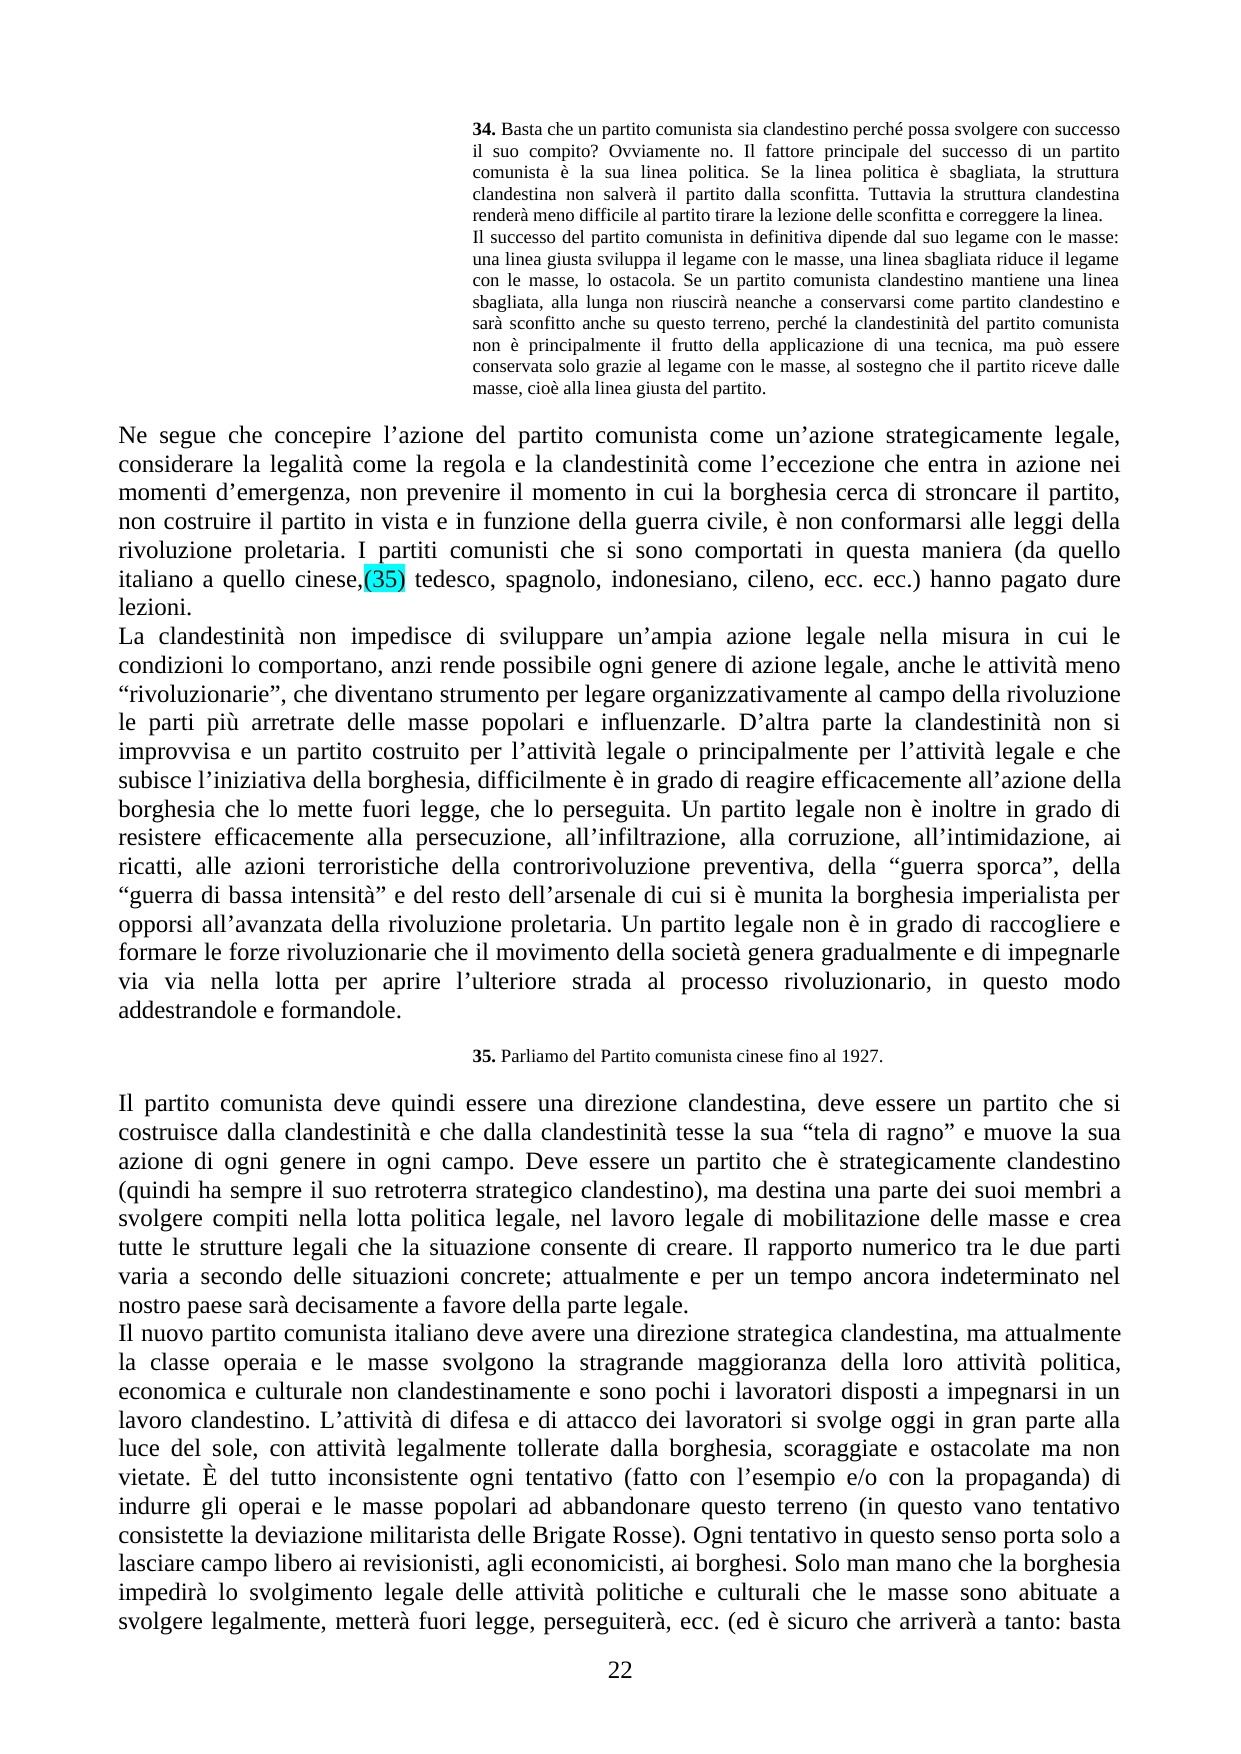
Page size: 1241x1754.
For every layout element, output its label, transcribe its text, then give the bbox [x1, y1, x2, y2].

text 35. Parliamo del Partito comunista cinese fino al 1927. [472, 1045, 1121, 1067]
text 34. Basta che un partito comunista sia clandestino perché possa svolgere con successo il suo compito? Ovviamente no. Il fattore principale del successo di un partito comunista è la sua linea politica. Se la linea politica è sbagliata, la struttura clandestina non salverà il partito dalla sconfitta. Tuttavia la struttura clandestina renderà meno difficile al partito tirare la lezione delle sconfitta e correggere la linea. [472, 118, 1121, 226]
text La clandestinità non impedisce di sviluppare un’ampia azione legale nella misura in cui le condizioni lo comportano, anzi rende possibile ogni genere di azione legale, anche le attività meno “rivoluzionarie”, che diventano strumento per legare organizzativamente al campo della rivoluzione le parti più arretrate delle masse popolari e influenzarle. D’altra parte la clandestinità non si improvvisa e un partito costruito per l’attività legale o principalmente per l’attività legale e che subisce l’iniziativa della borghesia, difficilmente è in grado di reagire efficacemente all’azione della borghesia che lo mette fuori legge, che lo perseguita. Un partito legale non è inoltre in grado di resistere efficacemente alla persecuzione, all’infiltrazione, alla corruzione, all’intimidazione, ai ricatti, alle azioni terroristiche della controrivoluzione preventiva, della “guerra sporca”, della “guerra di bassa intensità” e del resto dell’arsenale di cui si è munita la borghesia imperialista per opporsi all’avanzata della rivoluzione proletaria. Un partito legale non è in grado di raccogliere e formare le forze rivoluzionarie che il movimento della società genera gradualmente e di impegnarle via via nella lotta per aprire l’ulteriore strada al processo rivoluzionario, in questo modo addestrandole e formandole. [118, 621, 1122, 1024]
text Il successo del partito comunista in definitiva dipende dal suo legame con le masse: una linea giusta sviluppa il legame con le masse, una linea sbagliata riduce il legame con le masse, lo ostacola. Se un partito comunista clandestino mantiene una linea sbagliata, alla lunga non riuscirà neanche a conservarsi come partito clandestino e sarà sconfitto anche su questo terreno, perché la clandestinità del partito comunista non è principalmente il frutto della applicazione di una tecnica, ma può essere conservata solo grazie al legame con le masse, al sostegno che il partito riceve dalle masse, cioè alla linea giusta del partito. [472, 226, 1121, 398]
text Il nuovo partito comunista italiano deve avere una direzione strategica clandestina, ma attualmente la classe operaia e le masse svolgono la stragrande maggioranza della loro attività politica, economica e culturale non clandestinamente e sono pochi i lavoratori disposti a impegnarsi in un lavoro clandestino. L’attività di difesa e di attacco dei lavoratori si svolge oggi in gran parte alla luce del sole, con attività legalmente tollerate dalla borghesia, scoraggiate e ostacolate ma non vietate. È del tutto inconsistente ogni tentativo (fatto con l’esempio e/o con la propaganda) di indurre gli operai e le masse popolari ad abbandonare questo terreno (in questo vano tentativo consistette la deviazione militarista delle Brigate Rosse). Ogni tentativo in questo senso porta solo a lasciare campo libero ai revisionisti, agli economicisti, ai borghesi. Solo man mano che la borghesia impedirà lo svolgimento legale delle attività politiche e culturali che le masse sono abituate a svolgere legalmente, metterà fuori legge, perseguiterà, ecc. (ed è sicuro che arriverà a tanto: basta [118, 1318, 1122, 1635]
text Il partito comunista deve quindi essere una direzione clandestina, deve essere un partito che si costruisce dalla clandestinità e che dalla clandestinità tesse la sua “tela di ragno” e muove la sua azione di ogni genere in ogni campo. Deve essere un partito che è strategicamente clandestino (quindi ha sempre il suo retroterra strategico clandestino), ma destina una parte dei suoi membri a svolgere compiti nella lotta politica legale, nel lavoro legale di mobilitazione delle masse e crea tutte le strutture legali che la situazione consente di creare. Il rapporto numerico tra le due parti varia a secondo delle situazioni concrete; attualmente e per un tempo ancora indeterminato nel nostro paese sarà decisamente a favore della parte legale. [118, 1088, 1122, 1318]
text Ne segue che concepire l’azione del partito comunista come un’azione strategicamente legale, considerare la legalità come la regola e la clandestinità come l’eccezione che entra in azione nei momenti d’emergenza, non prevenire il momento in cui la borghesia cerca di stroncare il partito, non costruire il partito in vista e in funzione della guerra civile, è non conformarsi alle leggi della rivoluzione proletaria. I partiti comunisti che si sono comportati in questa maniera (da quello italiano a quello cinese,(35) tedesco, spagnolo, indonesiano, cileno, ecc. ecc.) hanno pagato dure lezioni. [118, 420, 1122, 621]
